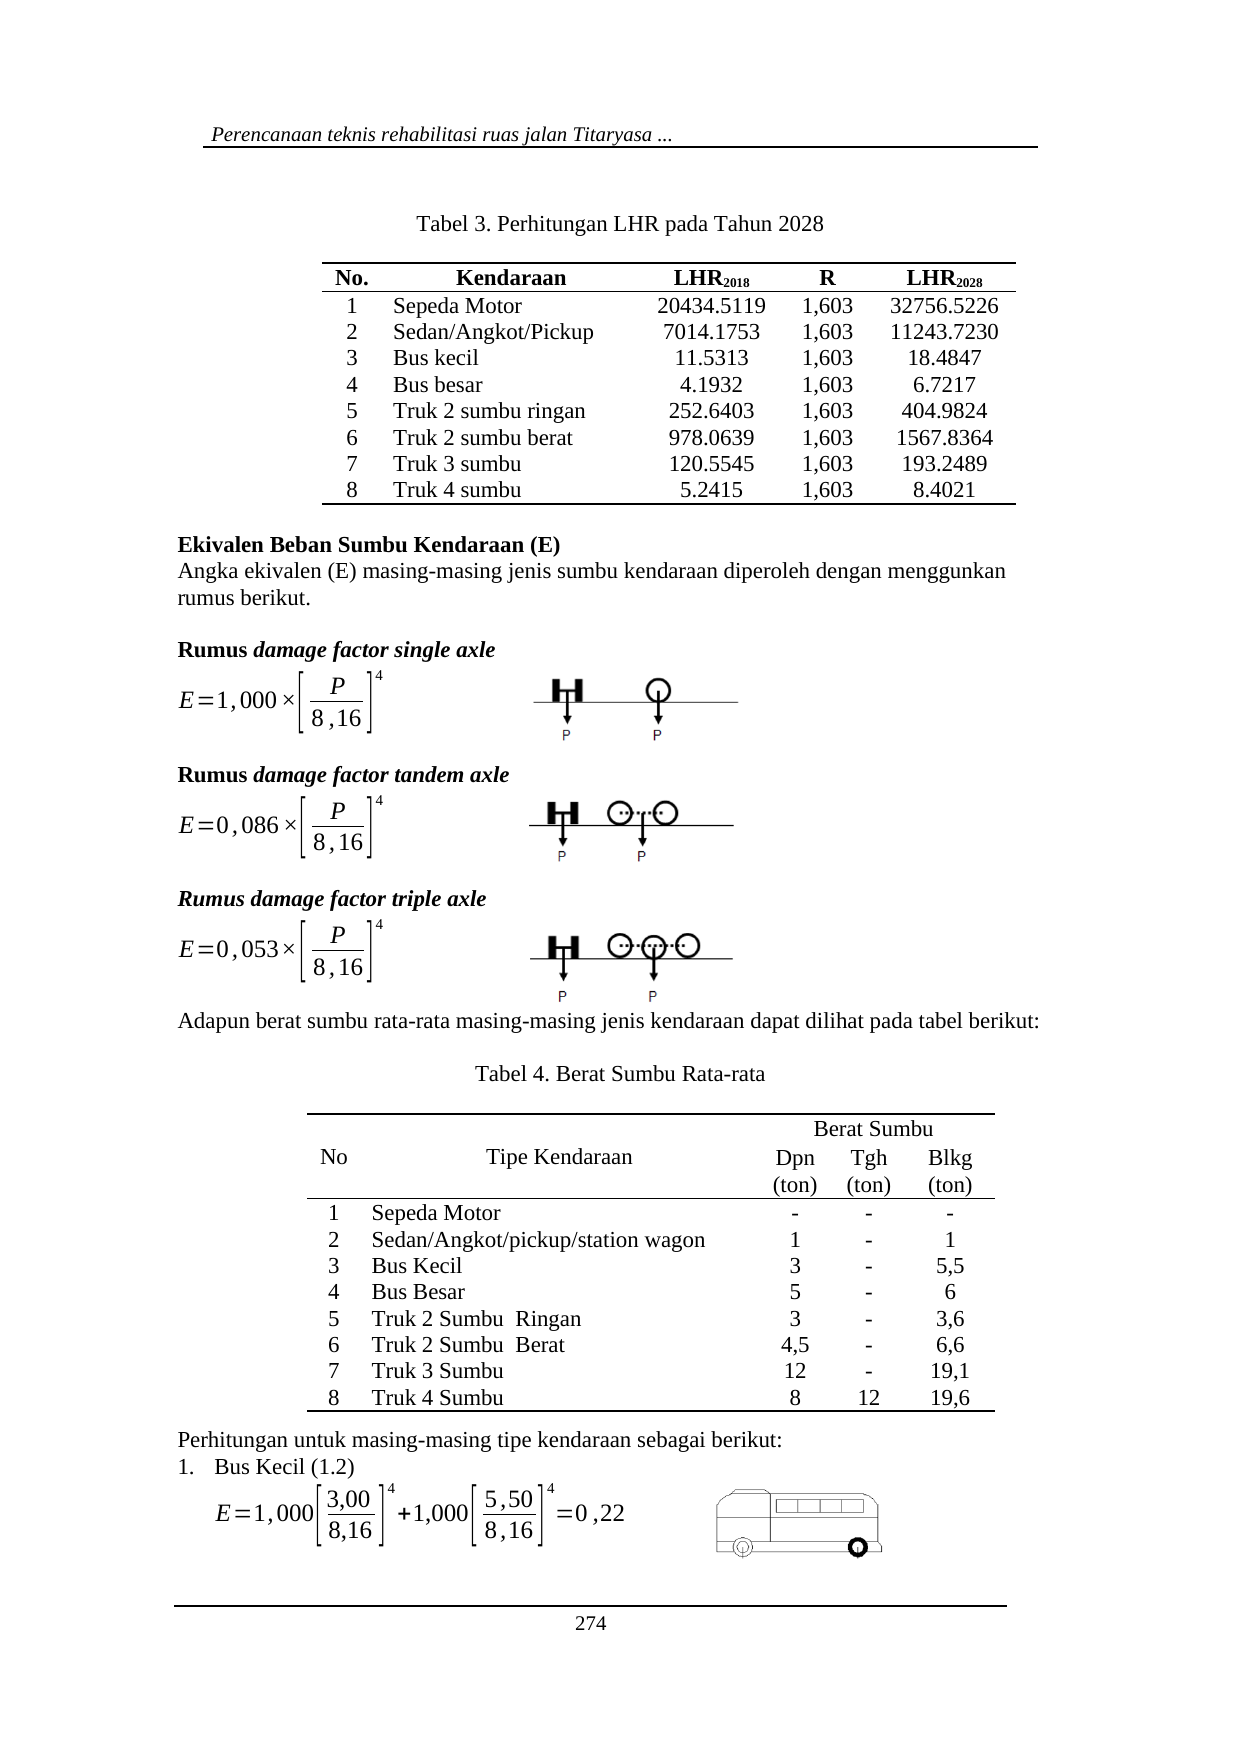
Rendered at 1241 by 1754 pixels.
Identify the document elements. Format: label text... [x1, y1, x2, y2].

table_cell 193.2489 [873, 450, 1016, 476]
table_cell 11.5313 [641, 345, 782, 371]
text Angka ekivalen (E) masing-masing jenis sumbu kendaraan diperoleh dengan menggunkan rumus berikut. [177, 557, 1063, 610]
table_cell 12 [832, 1384, 906, 1410]
table_cell 3 [758, 1252, 832, 1278]
table_cell Truk 2 sumbu berat [382, 424, 641, 450]
table_cell 6,6 [906, 1331, 994, 1357]
table_cell - [832, 1226, 906, 1252]
table_header Tipe Kendaraan [360, 1115, 758, 1198]
table_cell - [832, 1278, 906, 1305]
table_cell 404.9824 [873, 397, 1016, 423]
table_cell 5 [758, 1278, 832, 1305]
table_cell 978.0639 [641, 424, 782, 450]
table_cell 252.6403 [641, 397, 782, 423]
table_cell Tgh (ton) [832, 1141, 906, 1198]
table_cell Truk 3 Sumbu [360, 1358, 758, 1384]
table_header Kendaraan [382, 264, 641, 291]
table_cell 4 [322, 371, 382, 397]
table_cell Truk 2 Sumbu Berat [360, 1331, 758, 1357]
table_cell 1,603 [782, 318, 873, 344]
text Adapun berat sumbu rata-rata masing-masing jenis kendaraan dapat dilihat pada tabel berikut: [177, 1008, 1063, 1034]
table_cell 1 [307, 1199, 360, 1226]
table_cell Blkg (ton) [906, 1141, 994, 1198]
table_cell 1567.8364 [873, 424, 1016, 450]
table_cell Truk 4 Sumbu [360, 1384, 758, 1410]
table_cell Bus kecil [382, 345, 641, 371]
table_cell - [758, 1199, 832, 1226]
table_header No [307, 1115, 360, 1198]
table_cell 6 [906, 1278, 994, 1305]
table_cell 5 [307, 1305, 360, 1331]
table_cell 11243.7230 [873, 318, 1016, 344]
table_cell 6 [322, 424, 382, 450]
table_cell 20434.5119 [641, 292, 782, 318]
table_cell Truk 2 sumbu ringan [382, 397, 641, 423]
table_cell 7 [307, 1358, 360, 1384]
table_cell 1,603 [782, 371, 873, 397]
list Bus Kecil (1.2) [177, 1453, 1063, 1479]
table_cell 1,603 [782, 397, 873, 423]
table_cell - [832, 1331, 906, 1357]
table_cell 2 [307, 1226, 360, 1252]
text Tabel 3. Perhitungan LHR pada Tahun 2028 [177, 209, 1063, 236]
table_cell 2 [322, 318, 382, 344]
table_cell Truk 2 Sumbu Ringan [360, 1305, 758, 1331]
table_cell 8.4021 [873, 476, 1016, 503]
table_cell 3,6 [906, 1305, 994, 1331]
table_cell 1 [322, 292, 382, 318]
table_cell - [832, 1358, 906, 1384]
table_cell 1,603 [782, 424, 873, 450]
table_cell Dpn (ton) [758, 1141, 832, 1198]
table_cell 5 [322, 397, 382, 423]
table_cell 1,603 [782, 476, 873, 503]
table_cell 19,1 [906, 1358, 994, 1384]
table_header R [782, 264, 873, 291]
table_cell 8 [307, 1384, 360, 1410]
table_cell 18.4847 [873, 345, 1016, 371]
picture [570, 916, 741, 1006]
table_cell 1 [758, 1226, 832, 1252]
picture [569, 666, 750, 744]
table_cell 7 [322, 450, 382, 476]
table_cell Bus Besar [360, 1278, 758, 1305]
table_cell 4 [307, 1278, 360, 1305]
table_cell Bus Kecil [360, 1252, 758, 1278]
table_cell - [832, 1252, 906, 1278]
table_cell Truk 4 sumbu [382, 476, 641, 503]
table_cell Sepeda Motor [382, 292, 641, 318]
table_cell 3 [322, 345, 382, 371]
text Rumus damage factor single axle [177, 636, 1063, 663]
table_cell Truk 3 sumbu [382, 450, 641, 476]
table_cell 1,603 [782, 450, 873, 476]
table_cell 5.2415 [641, 476, 782, 503]
table_header LHR2028 [873, 264, 1016, 291]
table_cell 8 [758, 1384, 832, 1410]
table_cell 6.7217 [873, 371, 1016, 397]
table_cell - [832, 1199, 906, 1226]
text Rumus damage factor triple axle [177, 885, 1063, 912]
table_cell 6 [307, 1331, 360, 1357]
table_cell 1,603 [782, 345, 873, 371]
table_cell 120.5545 [641, 450, 782, 476]
table_cell 19,6 [906, 1384, 994, 1410]
table_cell 3 [758, 1305, 832, 1331]
table_cell 5,5 [906, 1252, 994, 1278]
table_header No. [322, 264, 382, 291]
table_cell - [906, 1199, 994, 1226]
table_cell Sepeda Motor [360, 1199, 758, 1226]
picture [565, 806, 746, 862]
table_cell 3 [307, 1252, 360, 1278]
text Ekivalen Beban Sumbu Kendaraan (E) [177, 531, 1063, 557]
text Tabel 4. Berat Sumbu Rata-rata [177, 1060, 1063, 1087]
table_cell 32756.5226 [873, 292, 1016, 318]
table_cell Sedan/Angkot/Pickup [382, 318, 641, 344]
table_cell 7014.1753 [641, 318, 782, 344]
table_cell Sedan/Angkot/pickup/station wagon [360, 1226, 758, 1252]
table_cell - [832, 1305, 906, 1331]
table_cell 4.1932 [641, 371, 782, 397]
text Rumus damage factor tandem axle [177, 761, 1063, 787]
table_header Berat Sumbu [758, 1115, 994, 1141]
table_cell 4,5 [758, 1331, 832, 1357]
table_cell Bus besar [382, 371, 641, 397]
table_cell 1,603 [782, 292, 873, 318]
text Perhitungan untuk masing-masing tipe kendaraan sebagai berikut: [177, 1427, 1063, 1453]
table_cell 1 [906, 1226, 994, 1252]
table_header LHR2018 [641, 264, 782, 291]
table_cell 8 [322, 476, 382, 503]
picture [829, 1481, 904, 1568]
table_cell 12 [758, 1358, 832, 1384]
